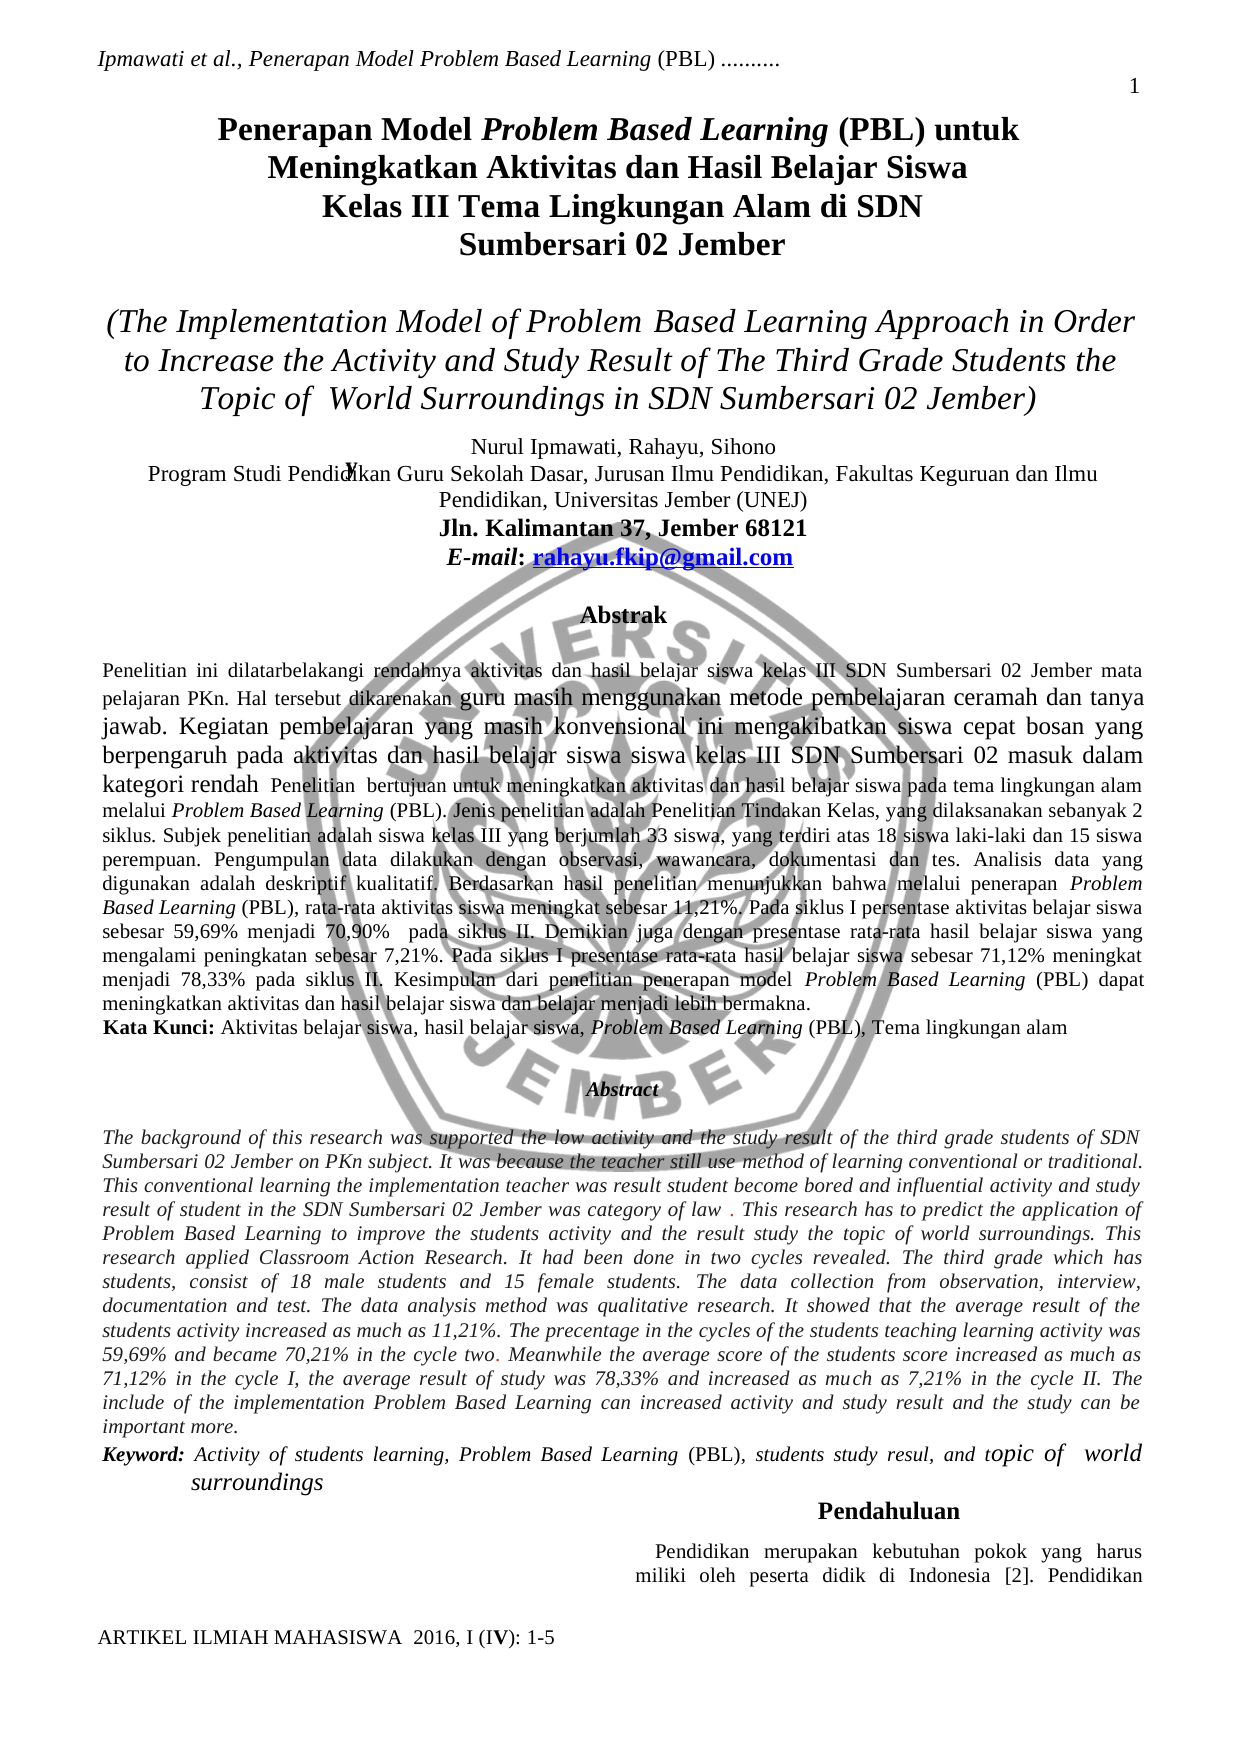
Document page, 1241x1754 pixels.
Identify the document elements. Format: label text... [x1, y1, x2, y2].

text Abstract [102, 1077, 1144, 1101]
text Nurul Ipmawati, Rahayu, Sihono Program Studi Pendidikan Guru Sekolah Dasar, Jurusan Ilmu Pendidikan, Fakultas Keguruan dan Ilmu Pendidikan, Universitas Jember (UNEJ) [102, 433, 1144, 513]
picture [229, 629, 1011, 658]
text The background of this research was supported the low activity and the study result of the third grade students of SDN Sumbersari 02 Jember on PKn subject. It was because the teacher still use method of learning conventional or traditional. This conventional learning the implementation teacher was result student become bored and influential activity and study result of student in the SDN Sumbersari 02 Jember was category of law . This research has to predict the application of Problem Based Learning to improve the students activity and the result study the topic of world surroundings. This research applied Classroom Action Research. It had been done in two cycles revealed. The third grade which has students, consist of 18 male students and 15 female students. The data collection from observation, interview, documentation and test. The data analysis method was qualitative research. It showed that the average result of the students activity increased as much as 11,21%. The precentage in the cycles of the students teaching learning activity was 59,69% and became 70,21% in the cycle two. Meanwhile the average score of the students score increased as much as 71,12% in the cycle I, the average result of study was 78,33% and increased as much as 7,21% in the cycle II. The include of the implementation Problem Based Learning can increased activity and study result and the study can be important more. [102, 1125, 1144, 1438]
picture [229, 1039, 1011, 1077]
text Abstrak [102, 600, 1144, 629]
text Sumbersari 02 Jember [101, 224, 1144, 263]
text Penerapan Model Problem Based Learning (PBL) untuk [101, 109, 1144, 147]
picture [229, 571, 1011, 600]
text Meningkatkan Aktivitas dan Hasil Belajar Siswa [101, 147, 1144, 186]
text Kelas III Tema Lingkungan Alam di SDN [101, 186, 1144, 224]
picture [229, 1101, 1011, 1125]
text Jln. Kalimantan 37, Jember 68121 E-mail: rahayu.fkip@gmail.com [102, 513, 1144, 571]
text Keyword: Activity of students learning, Problem Based Learning (PBL), students study resul, and topic of world surroundings [102, 1438, 1144, 1496]
text Pendahuluan [635, 1496, 1143, 1524]
text Penelitian ini dilatarbelakangi rendahnya aktivitas dan hasil belajar siswa kelas III SDN Sumbersari 02 Jember mata pelajaran PKn. Hal tersebut dikarenakan guru masih menggunakan metode pembelajaran ceramah dan tanya jawab. Kegiatan pembelajaran yang masih konvensional ini mengakibatkan siswa cepat bosan yang berpengaruh pada aktivitas dan hasil belajar siswa siswa kelas III SDN Sumbersari 02 masuk dalam kategori rendah Penelitian bertujuan untuk meningkatkan aktivitas dan hasil belajar siswa pada tema lingkungan alam melalui Problem Based Learning (PBL). Jenis penelitian adalah Penelitian Tindakan Kelas, yang dilaksanakan sebanyak 2 siklus. Subjek penelitian adalah siswa kelas III yang berjumlah 33 siswa, yang terdiri atas 18 siswa laki-laki dan 15 siswa perempuan. Pengumpulan data dilakukan dengan observasi, wawancara, dokumentasi dan tes. Analisis data yang digunakan adalah deskriptif kualitatif. Berdasarkan hasil penelitian menunjukkan bahwa melalui penerapan Problem Based Learning (PBL), rata-rata aktivitas siswa meningkat sebesar 11,21%. Pada siklus I persentase aktivitas belajar siswa sebesar 59,69% menjadi 70,90% pada siklus II. Demikian juga dengan presentase rata-rata hasil belajar siswa yang mengalami peningkatan sebesar 7,21%. Pada siklus I presentase rata-rata hasil belajar siswa sebesar 71,12% meningkat menjadi 78,33% pada siklus II. Kesimpulan dari penelitian penerapan model Problem Based Learning (PBL) dapat meningkatkan aktivitas dan hasil belajar siswa dan belajar menjadi lebih bermakna. [102, 658, 1144, 1015]
text (The Implementation Model of Problem Based Learning Approach in Order to Increase the Activity and Study Result of The Third Grade Students the Topic of World Surroundings in SDN Sumbersari 02 Jember) [101, 301, 1144, 417]
text y [97, 105, 605, 479]
text Pendidikan merupakan kebutuhan pokok yang harus miliki oleh peserta didik di Indonesia [2]. Pendidikan [635, 1539, 1143, 1587]
text Kata Kunci: Aktivitas belajar siswa, hasil belajar siswa, Problem Based Learning (PBL), Tema lingkungan alam [103, 1015, 1144, 1039]
